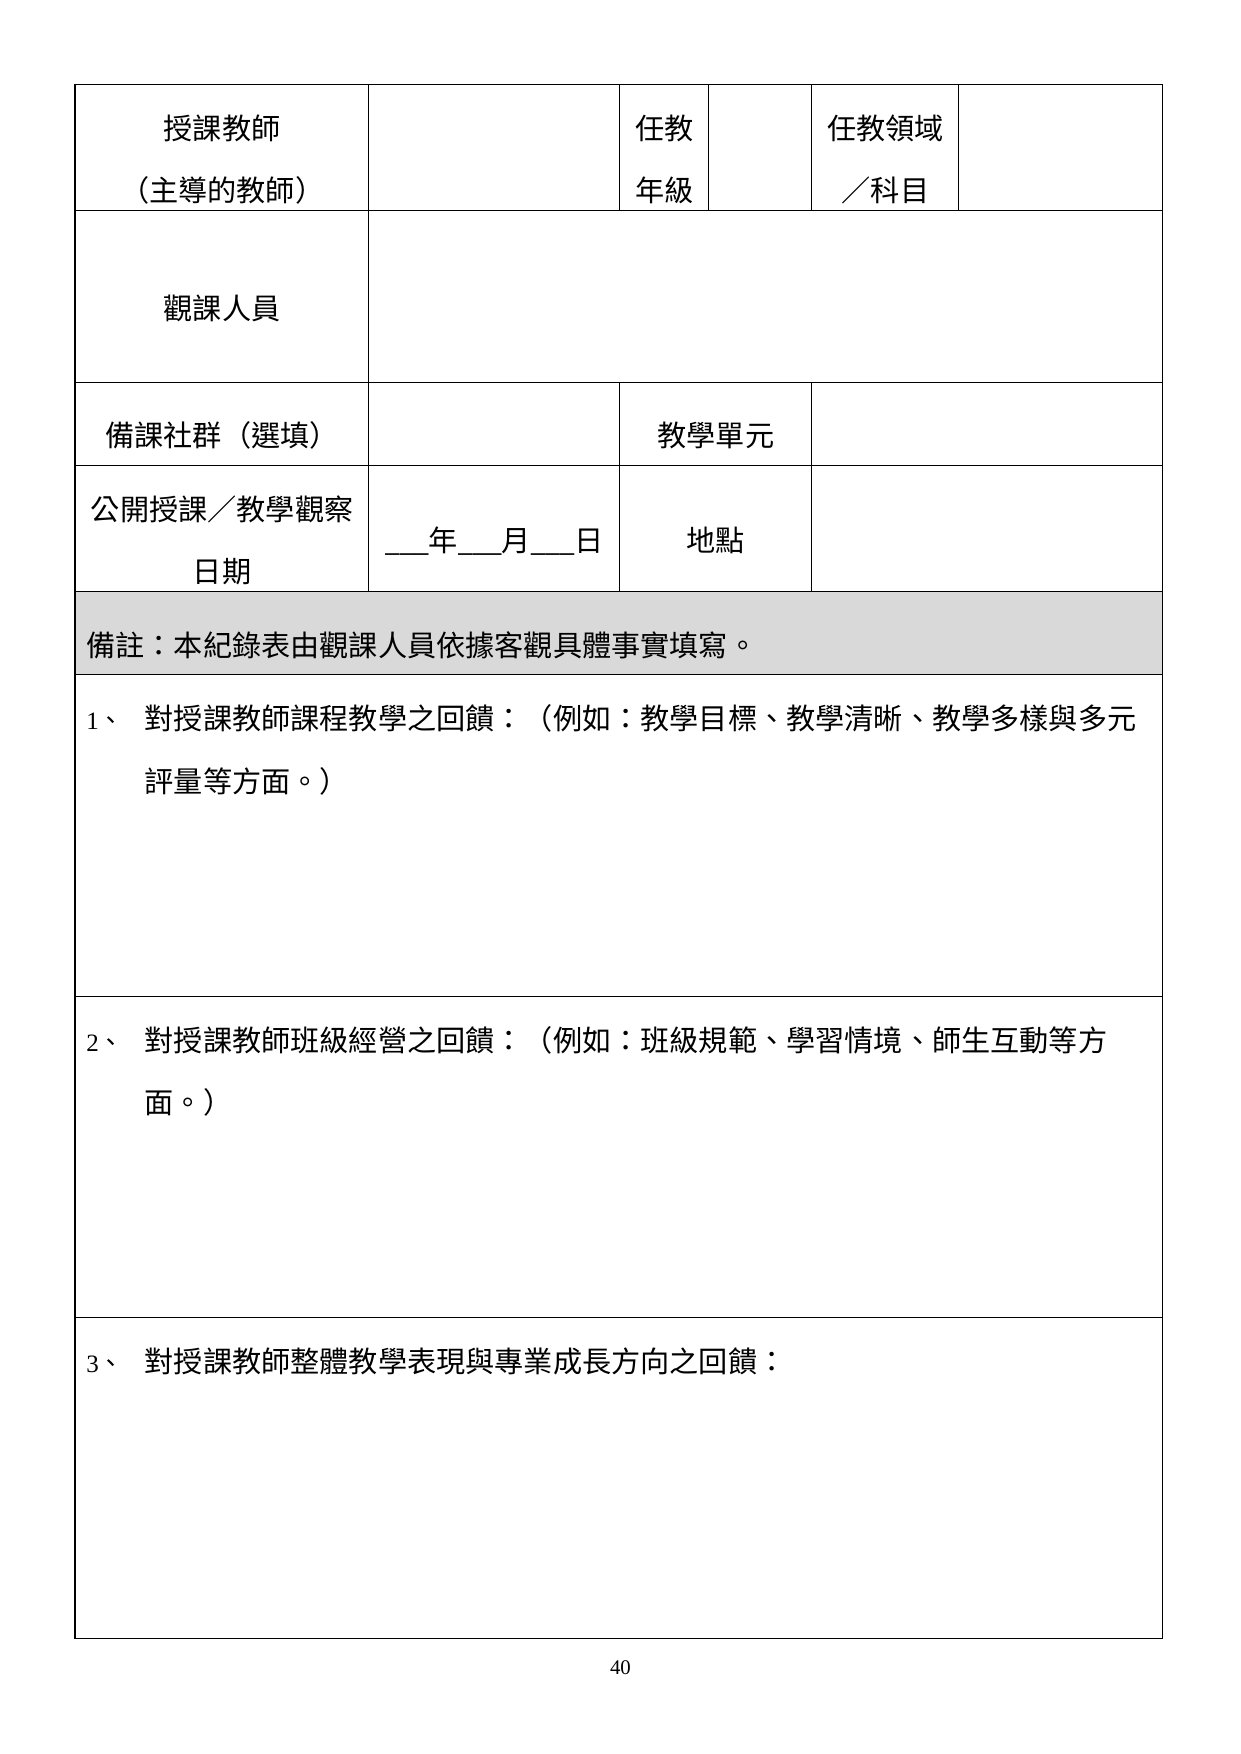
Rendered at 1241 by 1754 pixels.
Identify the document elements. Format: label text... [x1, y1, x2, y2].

table_cell 對授課教師課程教學之回饋：（例如：教學目標、教學清晰、教學多樣與多元評量等方面。） [76, 675, 1162, 996]
table_cell [369, 211, 1162, 382]
table_cell 地點 [620, 466, 811, 591]
table_cell [812, 466, 1162, 591]
table_cell 對授課教師班級經營之回饋：（例如：班級規範、學習情境、師生互動等方面。） [76, 997, 1162, 1317]
table_cell 公開授課∕教學觀察日期 [76, 466, 368, 591]
table_cell [369, 383, 619, 465]
table_cell [812, 383, 1162, 465]
table_cell 備註：本紀錄表由觀課人員依據客觀具體事實填寫。 [76, 592, 1162, 674]
table_header 任教年級 [620, 85, 708, 210]
table_cell 對授課教師整體教學表現與專業成長方向之回饋： [76, 1318, 1162, 1638]
table_header [369, 85, 619, 210]
table_cell ___年___月___日 [369, 466, 619, 591]
table_cell 教學單元 [620, 383, 811, 465]
table_header [709, 85, 811, 210]
table_cell 備課社群（選填） [76, 383, 368, 465]
table_header [959, 85, 1162, 210]
table_header 任教領域∕科目 [812, 85, 958, 210]
table_header 授課教師 （主導的教師） [76, 85, 368, 210]
table_cell 觀課人員 [76, 211, 368, 382]
